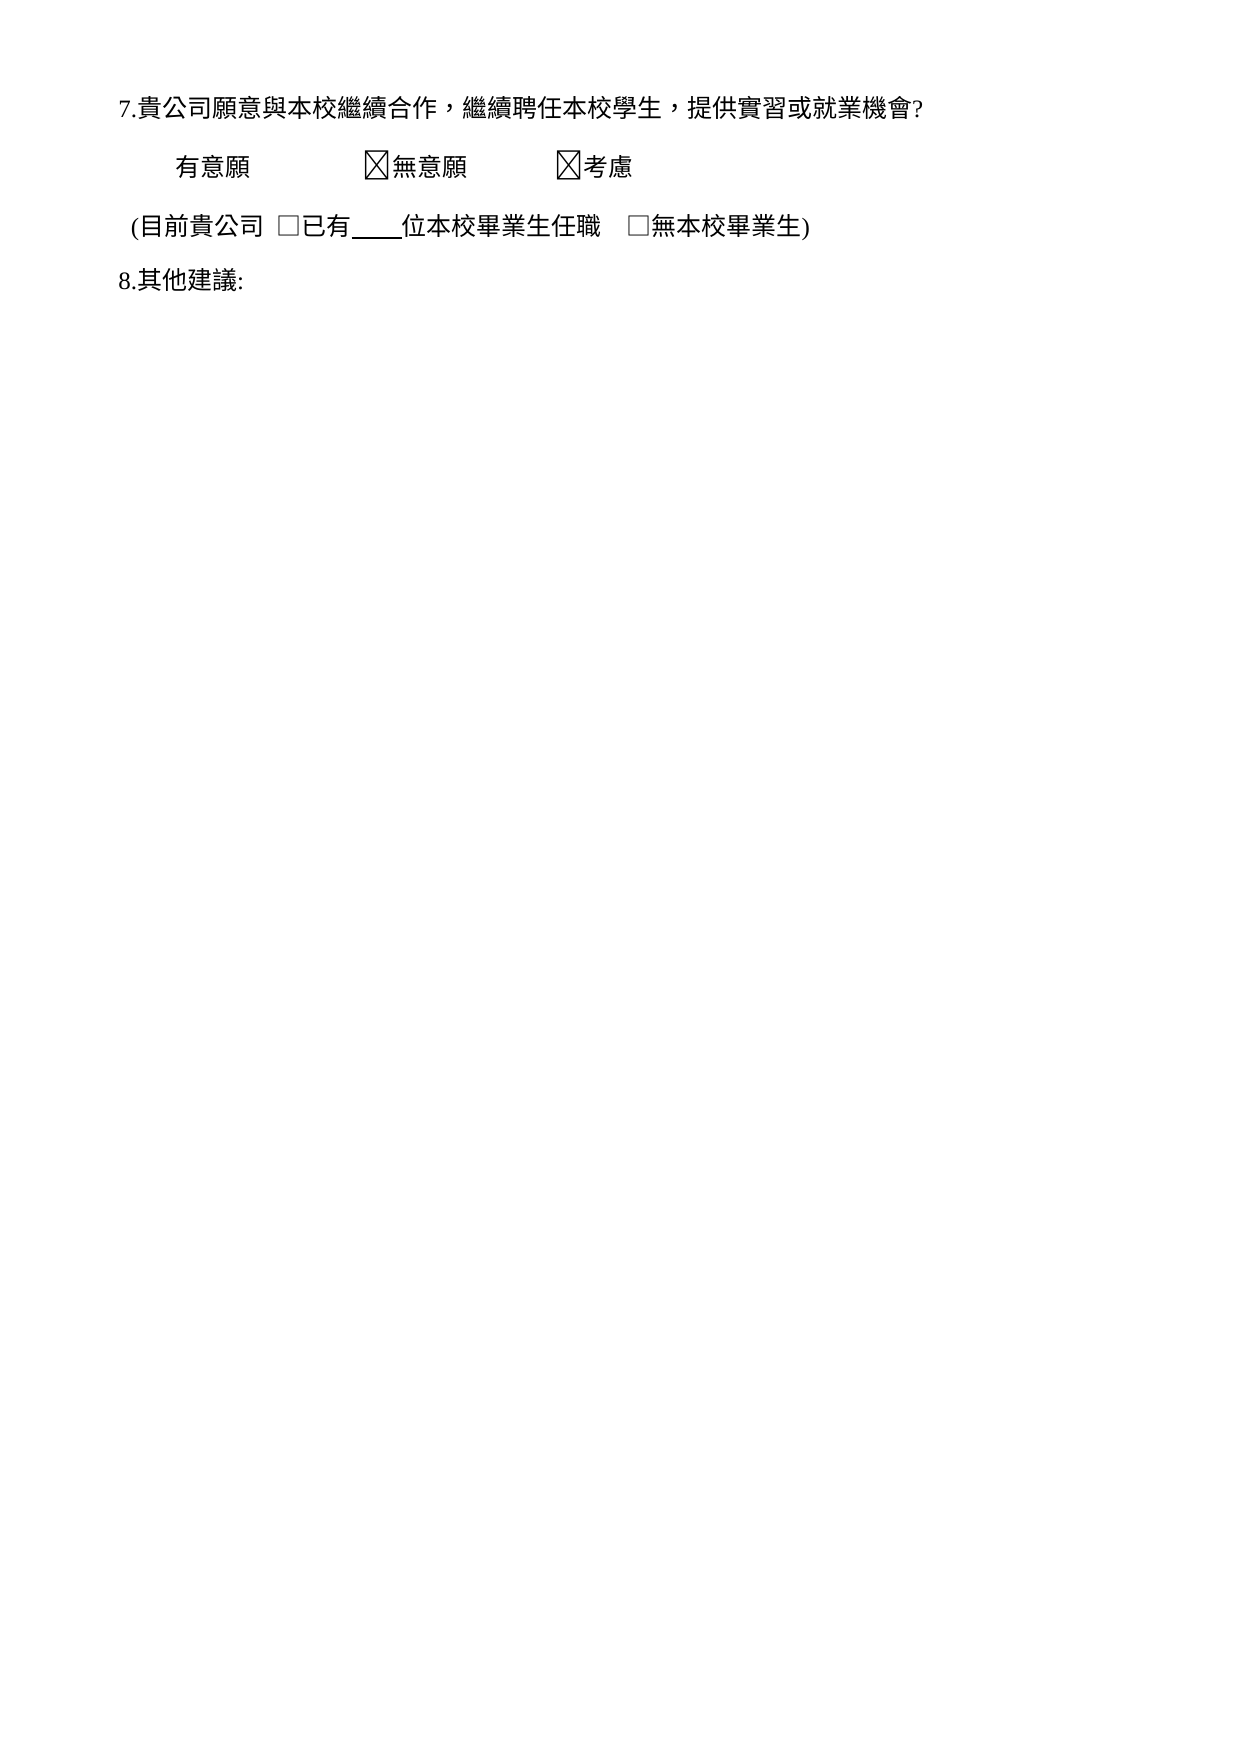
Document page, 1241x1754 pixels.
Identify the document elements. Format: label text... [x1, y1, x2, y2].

text 有意願 無意願 考慮 [118, 143, 1122, 185]
text 7.貴公司願意與本校繼續合作，繼續聘任本校學生，提供實習或就業機會? [118, 89, 1122, 125]
text (目前貴公司 □已有 位本校畢業生任職 □無本校畢業生) [118, 206, 1122, 243]
text 8.其他建議: [118, 261, 1122, 297]
